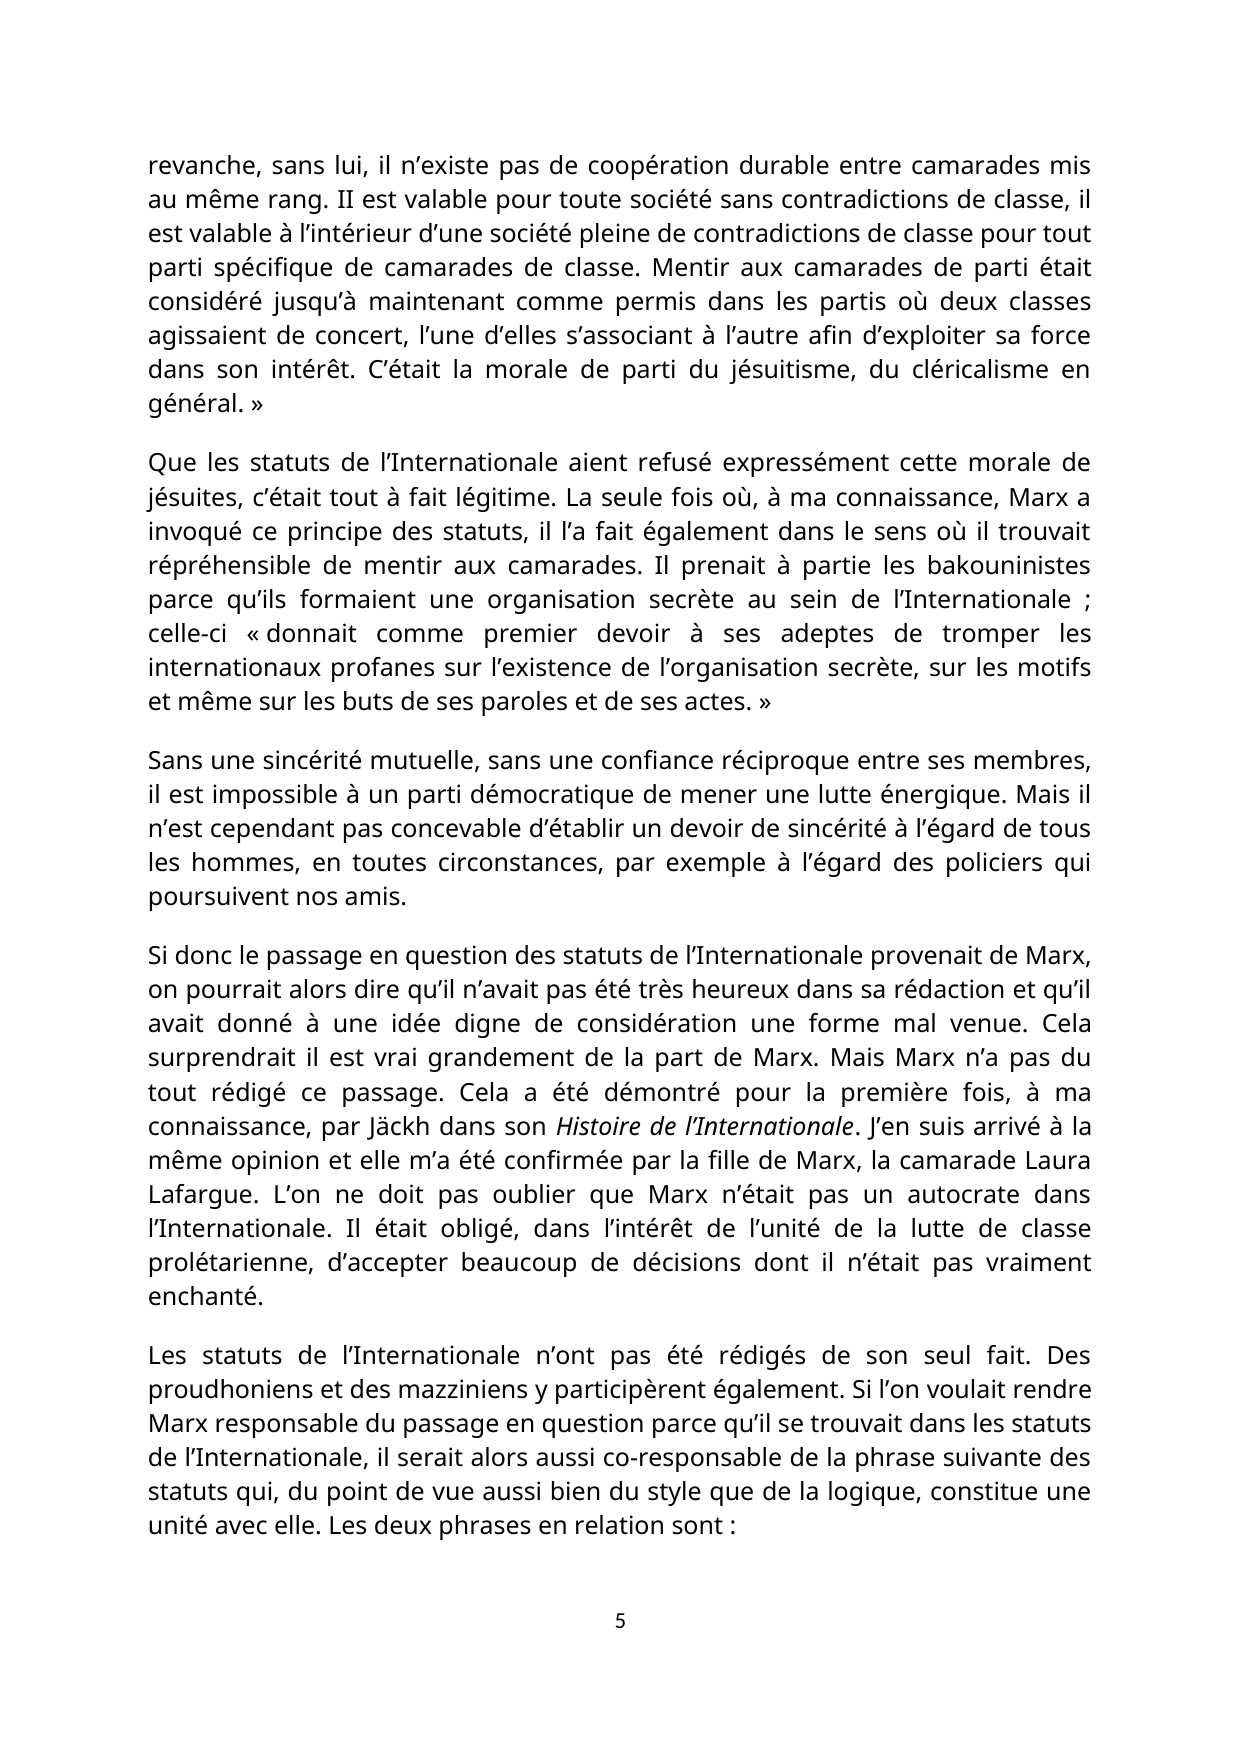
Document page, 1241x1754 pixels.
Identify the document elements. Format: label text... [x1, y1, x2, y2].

text Sans une sincérité mutuelle, sans une confiance réciproque entre ses membres, il est impossible à un parti démocratique de mener une lutte énergique. Mais il n’est cependant pas concevable d’établir un devoir de sincérité à l’égard de tous les hommes, en toutes circonstances, par exemple à l’égard des policiers qui poursuivent nos amis. [148, 743, 1093, 913]
text Les statuts de l’Internationale n’ont pas été rédigés de son seul fait. Des proudhoniens et des mazziniens y participèrent également. Si l’on voulait rendre Marx responsable du passage en question parce qu’il se trouvait dans les statuts de l’Internationale, il serait alors aussi co-responsable de la phrase suivante des statuts qui, du point de vue aussi bien du style que de la logique, constitue une unité avec elle. Les deux phrases en relation sont : [148, 1338, 1093, 1542]
text revanche, sans lui, il n’existe pas de coopération durable entre camarades mis au même rang. II est valable pour toute société sans contradictions de classe, il est valable à l’intérieur d’une société pleine de contradictions de classe pour tout parti spécifique de camarades de classe. Mentir aux camarades de parti était considéré jusqu’à maintenant comme permis dans les partis où deux classes agissaient de concert, l’une d’elles s’associant à l’autre afin d’exploiter sa force dans son intérêt. C’était la morale de parti du jésuitisme, du cléricalisme en général. » [148, 148, 1093, 420]
text Si donc le passage en question des statuts de l’Internationale provenait de Marx, on pourrait alors dire qu’il n’avait pas été très heureux dans sa rédaction et qu’il avait donné à une idée digne de considération une forme mal venue. Cela surprendrait il est vrai grandement de la part de Marx. Mais Marx n’a pas du tout rédigé ce passage. Cela a été démontré pour la première fois, à ma connaissance, par Jäckh dans son Histoire de l’Internationale. J’en suis arrivé à la même opinion et elle m’a été confirmée par la fille de Marx, la camarade Laura Lafargue. L’on ne doit pas oublier que Marx n’était pas un autocrate dans l’Internationale. Il était obligé, dans l’intérêt de l’unité de la lutte de classe prolétarienne, d’accepter beaucoup de décisions dont il n’était pas vraiment enchanté. [148, 938, 1093, 1313]
text Que les statuts de l’Internationale aient refusé expressément cette morale de jésuites, c’était tout à fait légitime. La seule fois où, à ma connaissance, Marx a invoqué ce principe des statuts, il l’a fait également dans le sens où il trouvait répréhensible de mentir aux camarades. Il prenait à partie les bakouninistes parce qu’ils formaient une organisation secrète au sein de l’Internationale ; celle-ci « donnait comme premier devoir à ses adeptes de tromper les internationaux profanes sur l’existence de l’organisation secrète, sur les motifs et même sur les buts de ses paroles et de ses actes. » [148, 445, 1093, 718]
